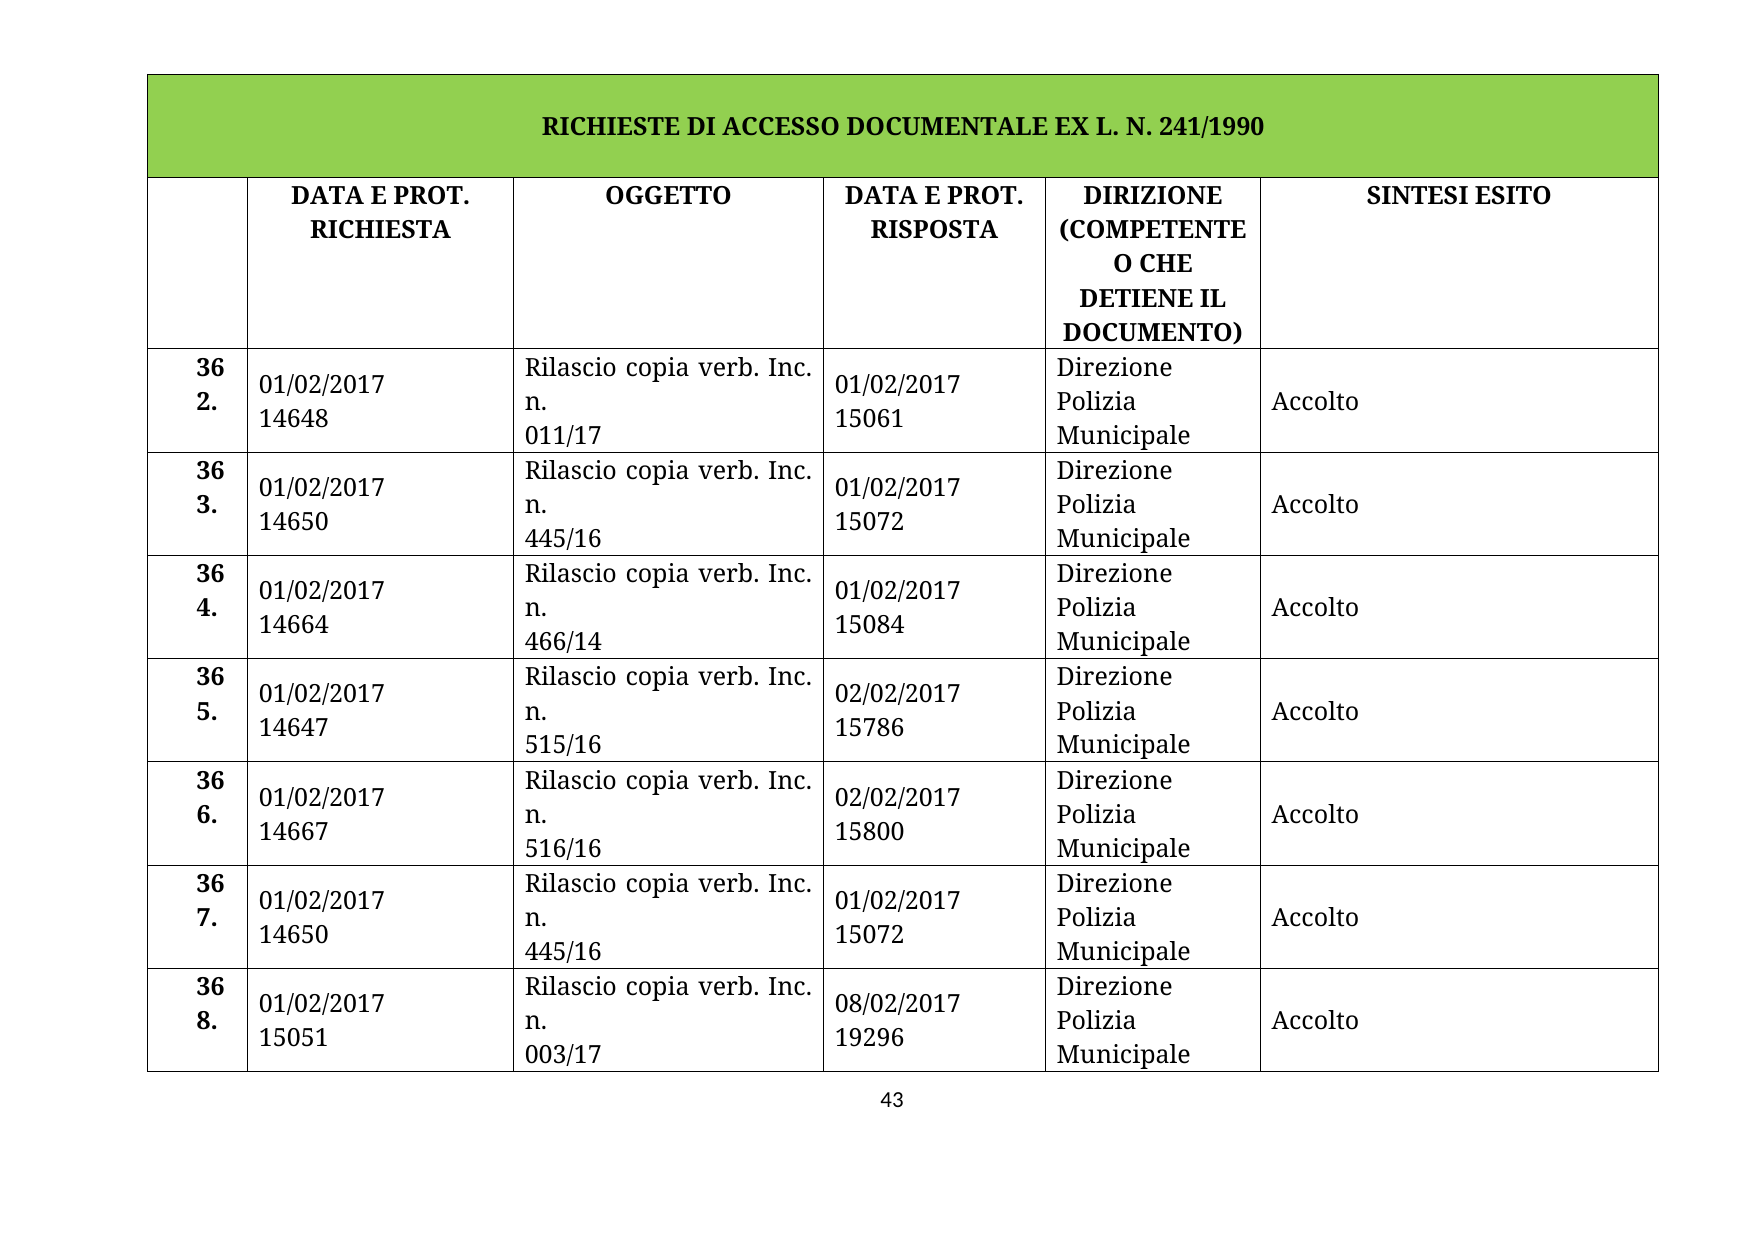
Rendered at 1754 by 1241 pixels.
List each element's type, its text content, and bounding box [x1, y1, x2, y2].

table_cell 01/02/2017 15072 [824, 866, 1045, 968]
table_cell Rilascio copia verb. Inc. n. 445/16 [514, 453, 823, 555]
table_cell 01/02/2017 15051 [248, 969, 513, 1071]
table_cell 01/02/2017 14667 [248, 762, 513, 864]
table_cell [148, 556, 247, 658]
table_cell 02/02/2017 15786 [824, 659, 1045, 761]
table_cell Direzione Polizia Municipale [1046, 453, 1260, 555]
table_cell Direzione Polizia Municipale [1046, 866, 1260, 968]
table_cell Accolto [1261, 453, 1658, 555]
table_cell Accolto [1261, 349, 1658, 452]
table_cell 01/02/2017 14650 [248, 866, 513, 968]
table_cell 01/02/2017 14664 [248, 556, 513, 658]
table_cell Direzione Polizia Municipale [1046, 969, 1260, 1071]
table_cell 01/02/2017 14648 [248, 349, 513, 452]
table_cell Rilascio copia verb. Inc. n. 003/17 [514, 969, 823, 1071]
table_cell Accolto [1261, 969, 1658, 1071]
table_cell DIRIZIONE (COMPETENTE O CHE DETIENE IL DOCUMENTO) [1046, 178, 1260, 348]
table_cell 01/02/2017 15084 [824, 556, 1045, 658]
table_header RICHIESTE DI ACCESSO DOCUMENTALE EX L. N. 241/1990 [148, 75, 1658, 177]
table_cell DATA E PROT. RISPOSTA [824, 178, 1045, 348]
table_cell [148, 178, 247, 348]
table_cell Accolto [1261, 659, 1658, 761]
table_cell [148, 866, 247, 968]
table_cell Direzione Polizia Municipale [1046, 659, 1260, 761]
table_cell Direzione Polizia Municipale [1046, 762, 1260, 864]
table_cell 01/02/2017 14647 [248, 659, 513, 761]
table_cell 02/02/2017 15800 [824, 762, 1045, 864]
table_cell [148, 659, 247, 761]
table_cell Direzione Polizia Municipale [1046, 349, 1260, 452]
table_cell 01/02/2017 15072 [824, 453, 1045, 555]
table_cell 08/02/2017 19296 [824, 969, 1045, 1071]
table_cell Rilascio copia verb. Inc. n. 445/16 [514, 866, 823, 968]
table_cell Rilascio copia verb. Inc. n. 515/16 [514, 659, 823, 761]
table_cell DATA E PROT. RICHIESTA [248, 178, 513, 348]
table_cell [148, 453, 247, 555]
table_cell Rilascio copia verb. Inc. n. 011/17 [514, 349, 823, 452]
table_cell Accolto [1261, 866, 1658, 968]
table_cell Accolto [1261, 556, 1658, 658]
table_cell 01/02/2017 14650 [248, 453, 513, 555]
table_cell [148, 762, 247, 864]
table_cell Rilascio copia verb. Inc. n. 466/14 [514, 556, 823, 658]
table_cell Rilascio copia verb. Inc. n. 516/16 [514, 762, 823, 864]
table_cell SINTESI ESITO [1261, 178, 1658, 348]
table_cell [148, 349, 247, 452]
table_cell Direzione Polizia Municipale [1046, 556, 1260, 658]
table_cell 01/02/2017 15061 [824, 349, 1045, 452]
table_cell OGGETTO [514, 178, 823, 348]
table_cell [148, 969, 247, 1071]
table_cell Accolto [1261, 762, 1658, 864]
